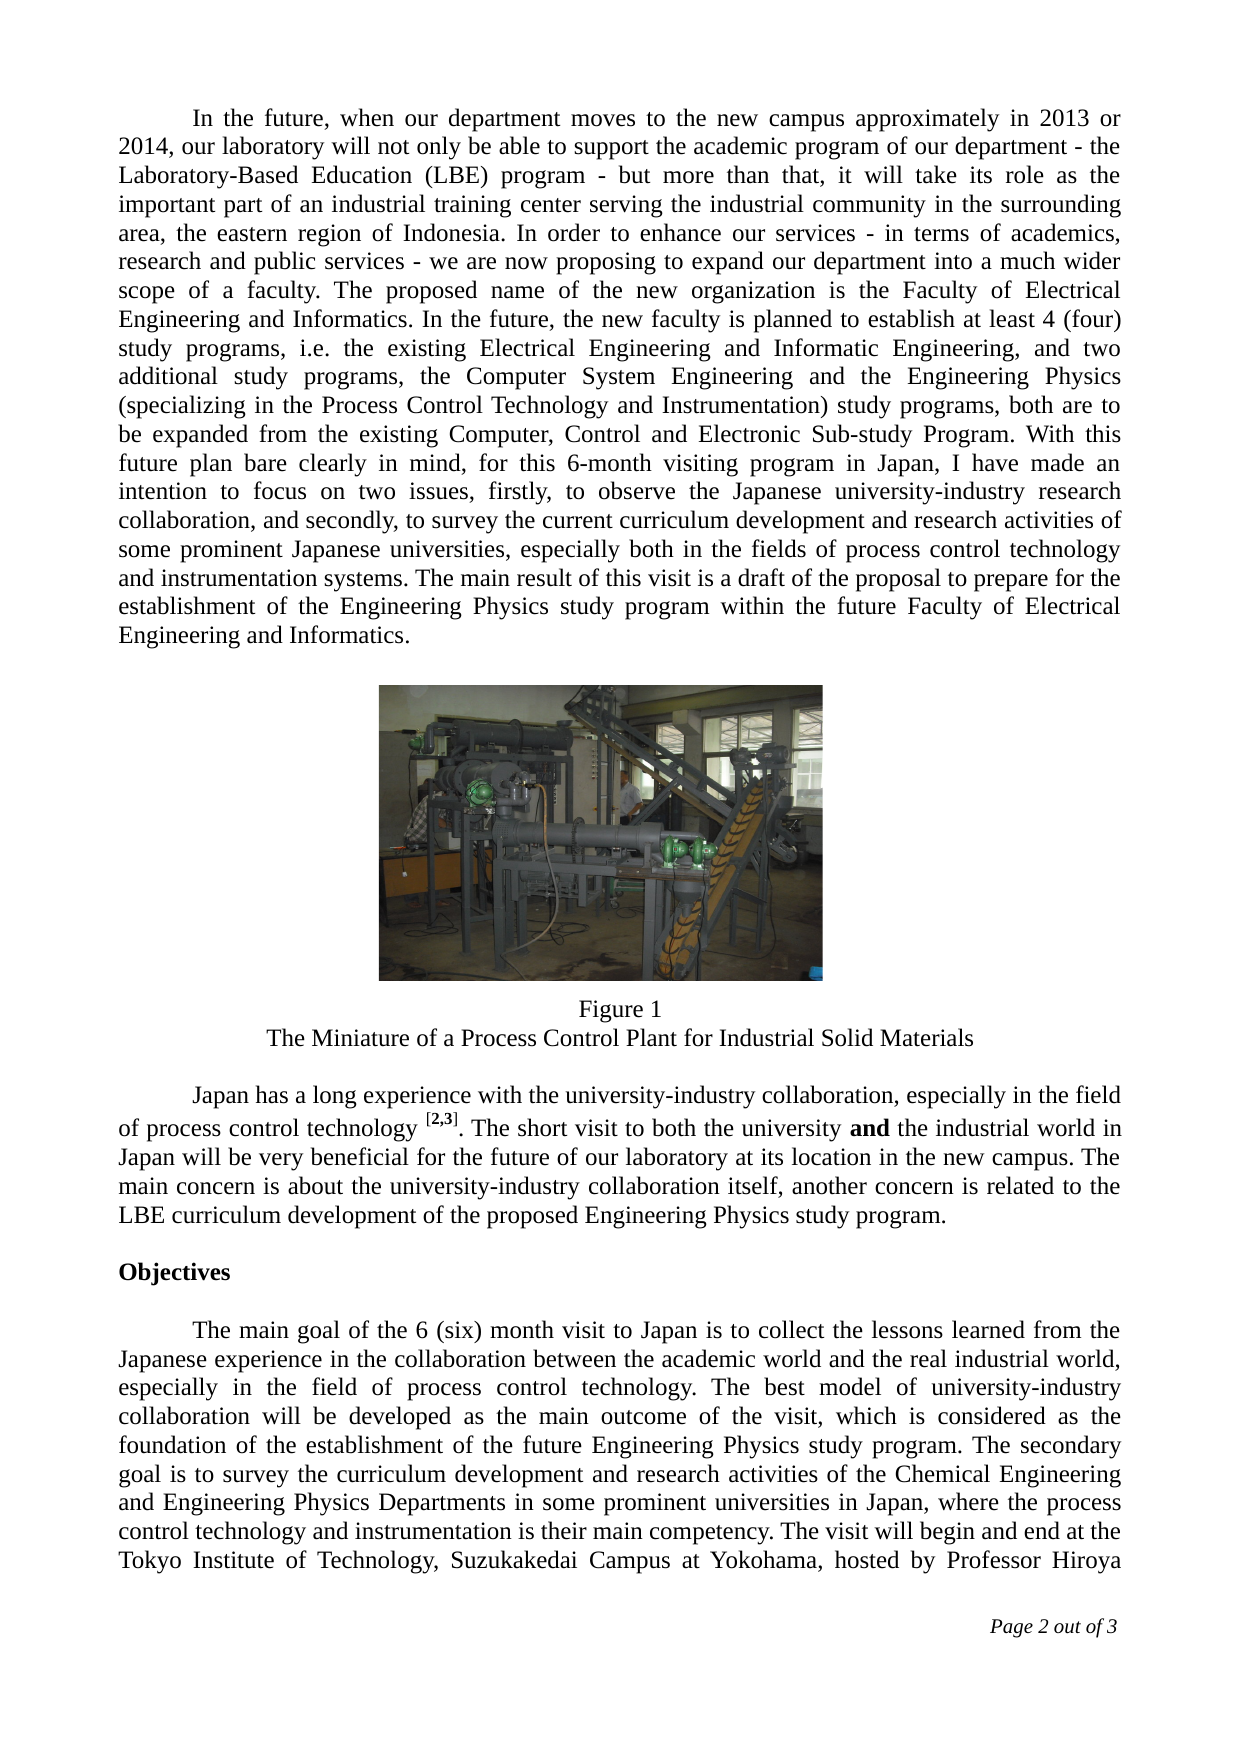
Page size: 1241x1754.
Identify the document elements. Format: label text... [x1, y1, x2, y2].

text The Miniature of a Process Control Plant for Industrial Solid Materials [118, 1023, 1122, 1051]
picture [378, 685, 823, 981]
text In the future, when our department moves to the new campus approximately in 2013 or 2014, our laboratory will not only be able to support the academic program of our department - the Laboratory-Based Education (LBE) program - but more than that, it will take its role as the important part of an industrial training center serving the industrial community in the surrounding area, the eastern region of Indonesia. In order to enhance our services - in terms of academics, research and public services - we are now proposing to expand our department into a much wider scope of a faculty. The proposed name of the new organization is the Faculty of Electrical Engineering and Informatics. In the future, the new faculty is planned to establish at least 4 (four) study programs, i.e. the existing Electrical Engineering and Informatic Engineering, and two additional study programs, the Computer System Engineering and the Engineering Physics (specializing in the Process Control Technology and Instrumentation) study programs, both are to be expanded from the existing Computer, Control and Electronic Sub-study Program. With this future plan bare clearly in mind, for this 6-month visiting program in Japan, I have made an intention to focus on two issues, firstly, to observe the Japanese university-industry research collaboration, and secondly, to survey the current curriculum development and research activities of some prominent Japanese universities, especially both in the fields of process control technology and instrumentation systems. The main result of this visit is a draft of the proposal to prepare for the establishment of the Engineering Physics study program within the future Faculty of Electrical Engineering and Informatics. [118, 103, 1122, 649]
text The main goal of the 6 (six) month visit to Japan is to collect the lessons learned from the Japanese experience in the collaboration between the academic world and the real industrial world, especially in the field of process control technology. The best model of university-industry collaboration will be developed as the main outcome of the visit, which is considered as the foundation of the establishment of the future Engineering Physics study program. The secondary goal is to survey the curriculum development and research activities of the Chemical Engineering and Engineering Physics Departments in some prominent universities in Japan, where the process control technology and instrumentation is their main competency. The visit will begin and end at the Tokyo Institute of Technology, Suzukakedai Campus at Yokohama, hosted by Professor Hiroya [118, 1315, 1122, 1574]
text Japan has a long experience with the university-industry collaboration, especially in the field of process control technology [2,3]. The short visit to both the university and the industrial world in Japan will be very beneficial for the future of our laboratory at its location in the new campus. The main concern is about the university-industry collaboration itself, another concern is related to the LBE curriculum development of the proposed Engineering Physics study program. [118, 1080, 1122, 1229]
text Figure 1 [118, 994, 1122, 1023]
text Objectives [118, 1257, 1122, 1286]
